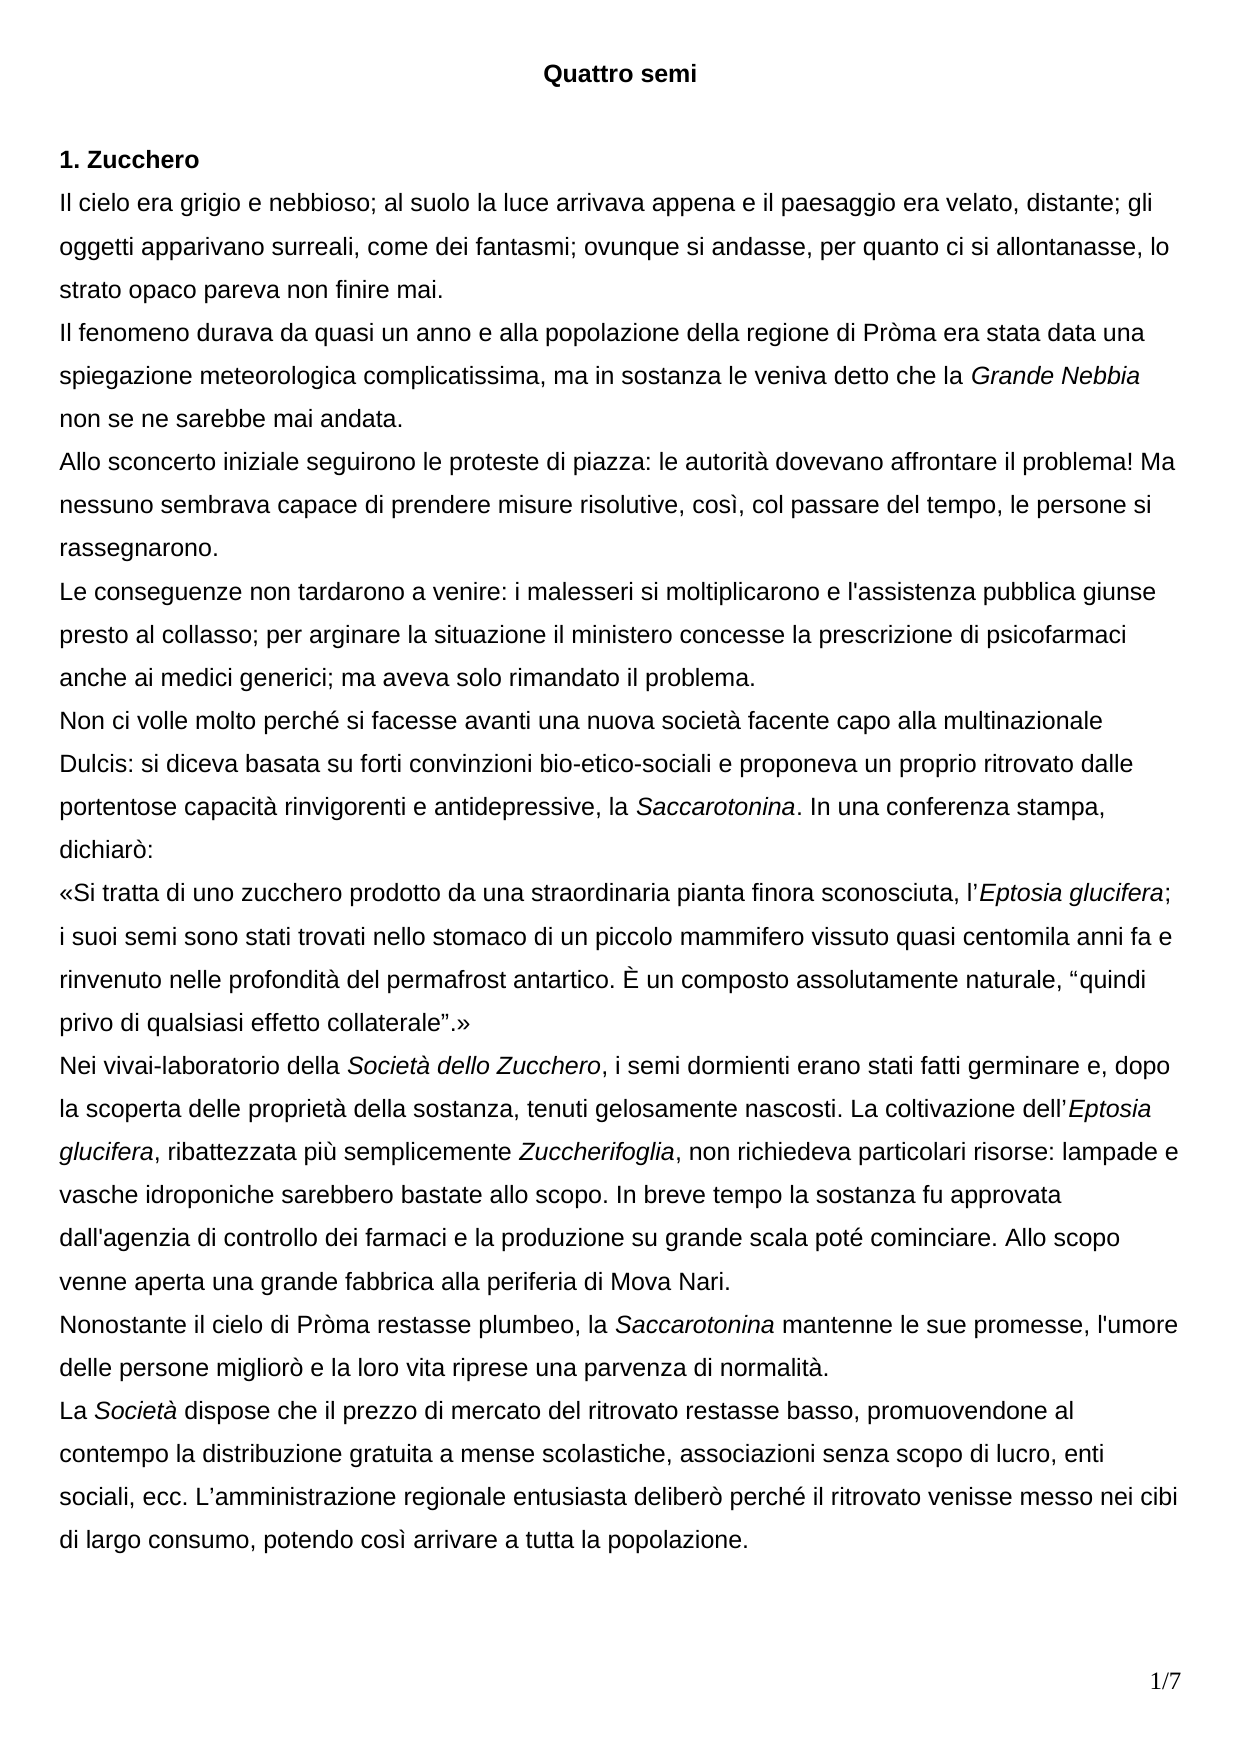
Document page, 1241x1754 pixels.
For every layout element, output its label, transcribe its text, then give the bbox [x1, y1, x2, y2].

text Nei vivai-laboratorio della Società dello Zucchero, i semi dormienti erano stati fatti germinare e, dopo la scoperta delle proprietà della sostanza, tenuti gelosamente nascosti. La coltivazione dell’Eptosia glucifera, ribattezzata più semplicemente Zuccherifoglia, non richiedeva particolari risorse: lampade e vasche idroponiche sarebbero bastate allo scopo. In breve tempo la sostanza fu approvata dall'agenzia di controllo dei farmaci e la produzione su grande scala poté cominciare. Allo scopo venne aperta una grande fabbrica alla periferia di Mova Nari. [59, 1051, 1181, 1295]
text «Si tratta di uno zucchero prodotto da una straordinaria pianta finora sconosciuta, l’Eptosia glucifera; i suoi semi sono stati trovati nello stomaco di un piccolo mammifero vissuto quasi centomila anni fa e rinvenuto nelle profondità del permafrost antartico. È un composto assolutamente naturale, “quindi privo di qualsiasi effetto collaterale”.» [59, 878, 1181, 1037]
text La Società dispose che il prezzo di mercato del ritrovato restasse basso, promuovendone al contempo la distribuzione gratuita a mense scolastiche, associazioni senza scopo di lucro, enti sociali, ecc. L’amministrazione regionale entusiasta deliberò perché il ritrovato venisse messo nei cibi di largo consumo, potendo così arrivare a tutta la popolazione. [59, 1396, 1181, 1554]
text Il fenomeno durava da quasi un anno e alla popolazione della regione di Pròma era stata data una spiegazione meteorologica complicatissima, ma in sostanza le veniva detto che la Grande Nebbia non se ne sarebbe mai andata. [59, 318, 1181, 433]
text Allo sconcerto iniziale seguirono le proteste di piazza: le autorità dovevano affrontare il problema! Ma nessuno sembrava capace di prendere misure risolutive, così, col passare del tempo, le persone si rassegnarono. [59, 447, 1181, 562]
text Il cielo era grigio e nebbioso; al suolo la luce arrivava appena e il paesaggio era velato, distante; gli oggetti apparivano surreali, come dei fantasmi; ovunque si andasse, per quanto ci si allontanasse, lo strato opaco pareva non finire mai. [59, 188, 1181, 303]
text 1. Zucchero [59, 145, 1181, 174]
text Nonostante il cielo di Pròma restasse plumbeo, la Saccarotonina mantenne le sue promesse, l'umore delle persone migliorò e la loro vita riprese una parvenza di normalità. [59, 1310, 1181, 1382]
text Le conseguenze non tardarono a venire: i malesseri si moltiplicarono e l'assistenza pubblica giunse presto al collasso; per arginare la situazione il ministero concesse la prescrizione di psicofarmaci anche ai medici generici; ma aveva solo rimandato il problema. [59, 577, 1181, 692]
text Quattro semi [59, 59, 1181, 88]
text Non ci volle molto perché si facesse avanti una nuova società facente capo alla multinazionale Dulcis: si diceva basata su forti convinzioni bio-etico-sociali e proponeva un proprio ritrovato dalle portentose capacità rinvigorenti e antidepressive, la Saccarotonina. In una conferenza stampa, dichiarò: [59, 706, 1181, 864]
